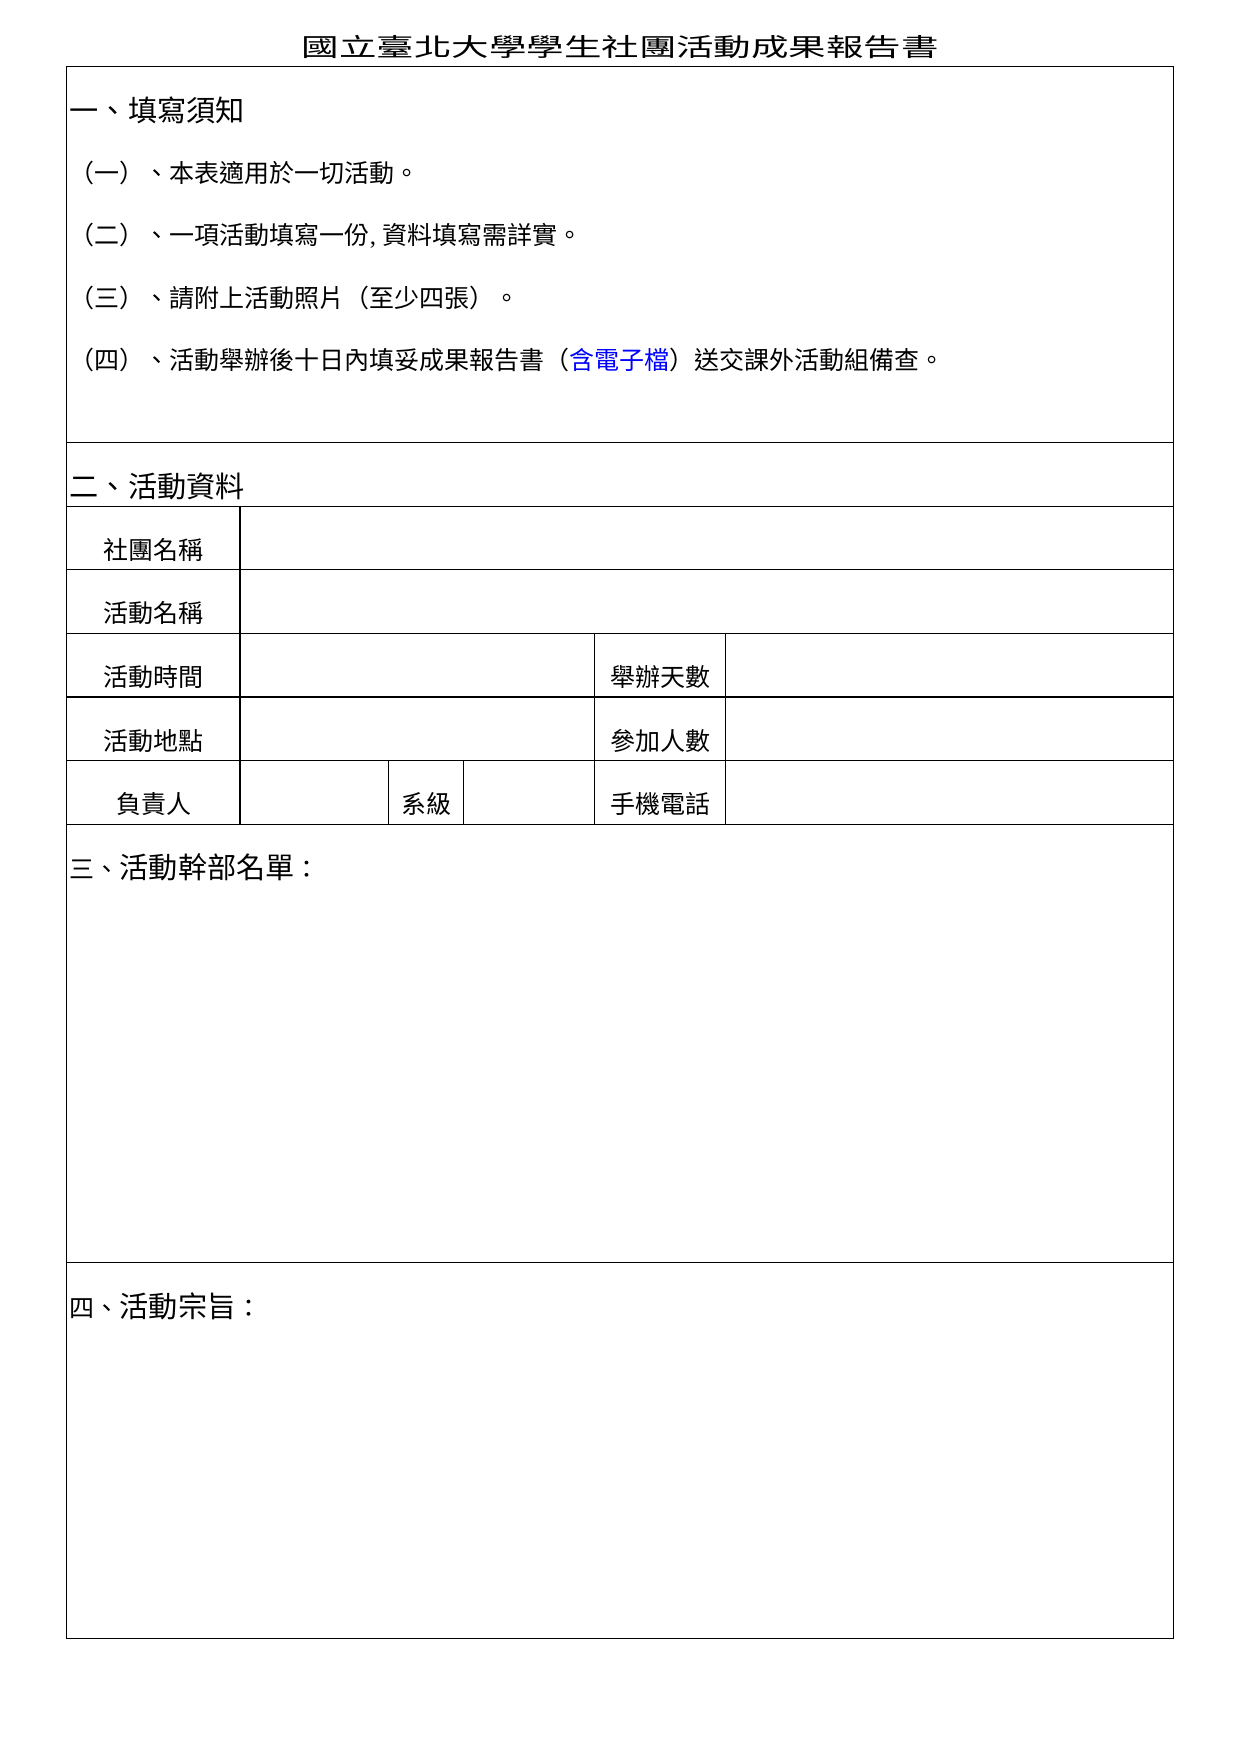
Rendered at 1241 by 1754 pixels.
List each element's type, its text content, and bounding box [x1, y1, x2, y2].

table_cell [241, 570, 1173, 633]
table_cell [726, 634, 1173, 696]
table_cell 負責人 [67, 761, 239, 823]
table_cell [241, 634, 594, 696]
table_cell 參加人數 [595, 698, 725, 760]
table_cell 系級 [389, 761, 463, 823]
table_cell 二、活動資料 [67, 443, 1173, 506]
text 國立臺北大學學生社團活動成果報告書 [59, 4, 1181, 66]
table_cell [726, 698, 1173, 760]
table_cell [464, 761, 594, 823]
table_header 一、填寫須知 （一）、本表適用於一切活動。 （二）、一項活動填寫一份, 資料填寫需詳實。 （三）、請附上活動照片（至少四張）。 （四）、活動舉辦後十日內填妥成果報告書（含電子檔）送交課外活動組備查。 [67, 67, 1173, 442]
table_cell 四、活動宗旨： [67, 1263, 1173, 1638]
table_cell 活動時間 [67, 634, 239, 696]
table_cell 活動名稱 [67, 570, 239, 633]
table_cell [726, 761, 1173, 823]
table_cell 手機電話 [595, 761, 725, 823]
table_cell [241, 507, 1173, 569]
table_cell [241, 698, 594, 760]
table_cell 三、活動幹部名單： [67, 825, 1173, 1262]
table_cell 社團名稱 [67, 507, 239, 569]
table_cell 活動地點 [67, 698, 239, 760]
table_cell [241, 761, 388, 823]
table_cell 舉辦天數 [595, 634, 725, 696]
